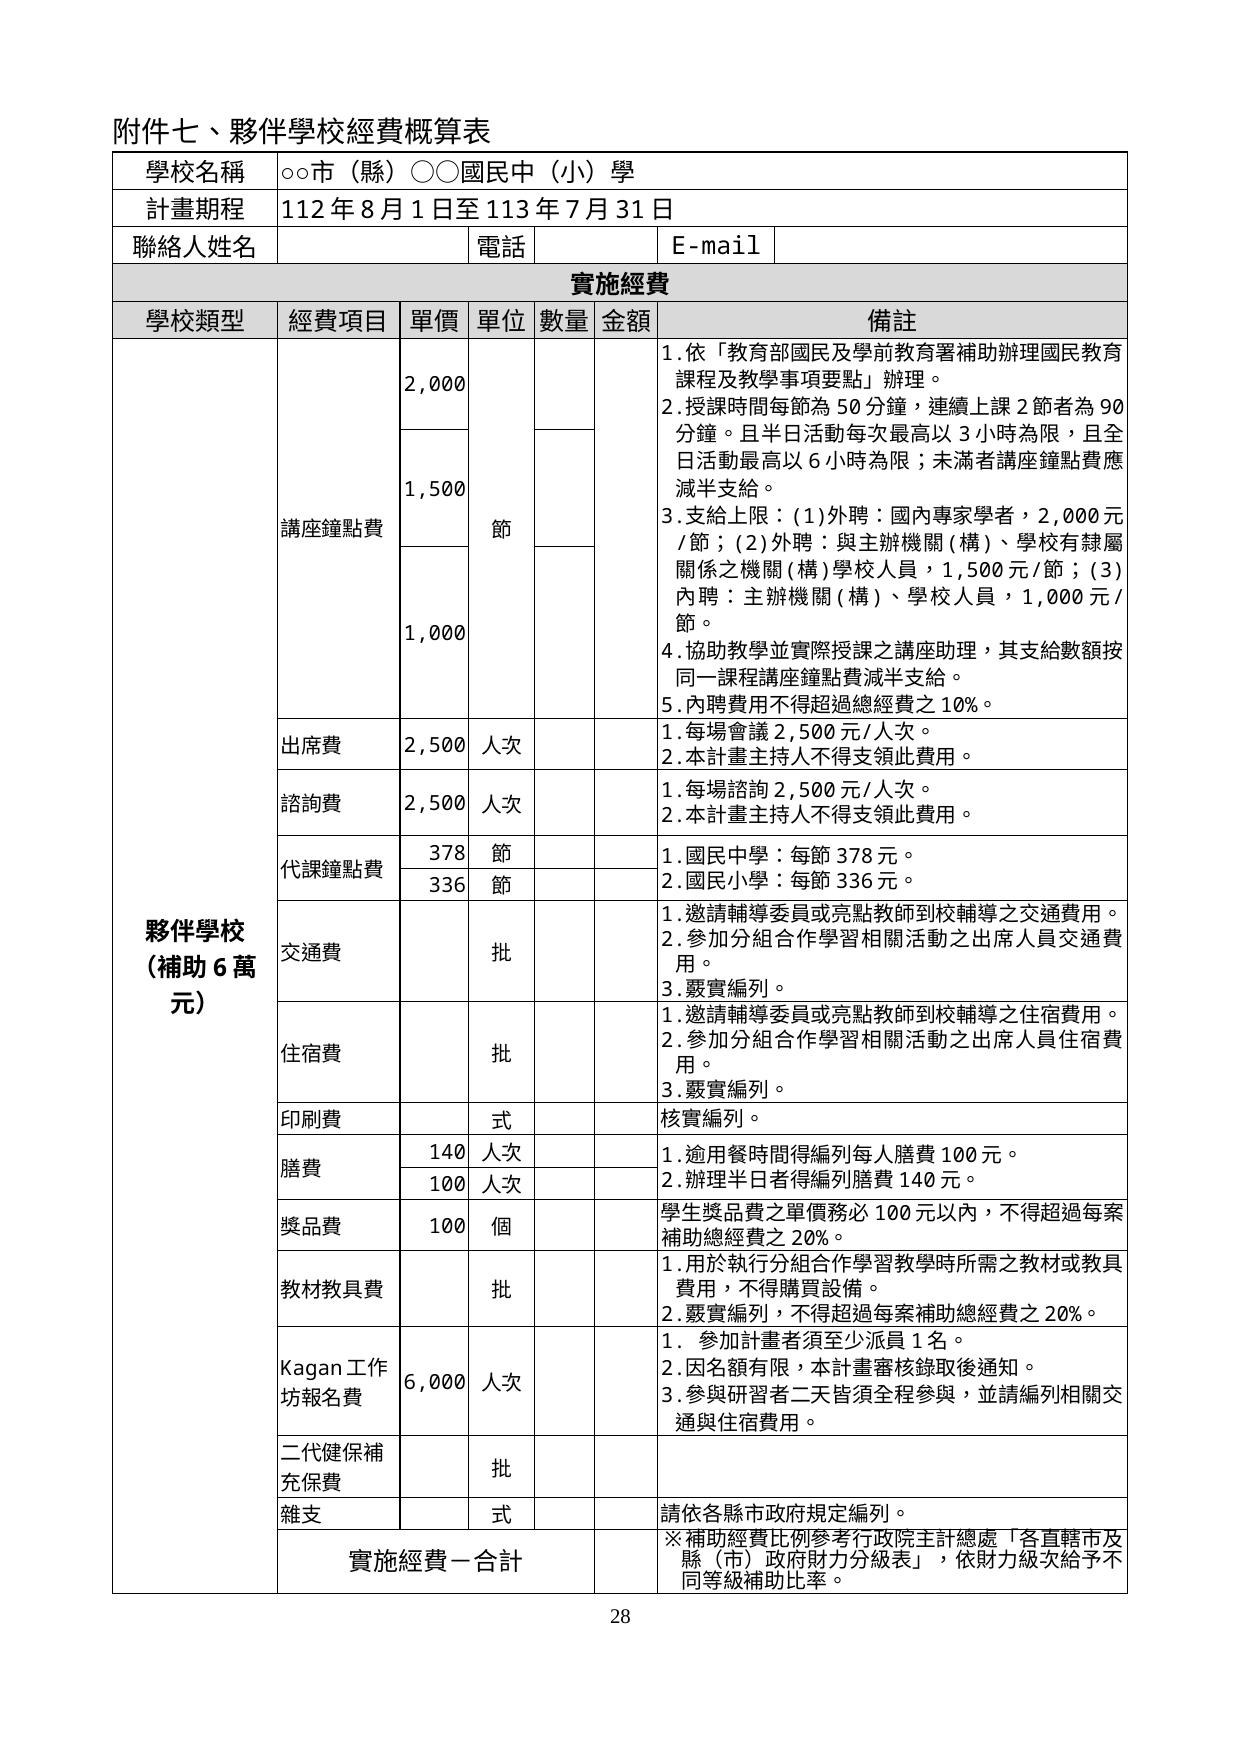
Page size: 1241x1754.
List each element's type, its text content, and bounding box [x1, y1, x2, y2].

table_cell [595, 1530, 657, 1593]
table_cell 節 [469, 836, 534, 868]
table_cell 336 [401, 869, 468, 900]
table_cell [595, 901, 657, 1001]
table_cell 經費項目 [278, 302, 399, 338]
table_cell 1.逾用餐時間得編列每人膳費100元。 2.辦理半日者得編列膳費140元。 [658, 1135, 1127, 1199]
table_cell 批 [469, 1002, 534, 1102]
table_cell 1.國民中學：每節378元。 2.國民小學：每節336元。 [658, 836, 1127, 900]
table_cell 批 [469, 1251, 534, 1326]
table_cell 單價 [401, 302, 468, 338]
table_cell 378 [401, 836, 468, 868]
table_cell 式 [469, 1498, 534, 1529]
table_cell [658, 1436, 1127, 1497]
table_cell 節 [469, 339, 534, 718]
table_cell [595, 869, 657, 900]
table_cell [535, 1103, 594, 1134]
table_cell 諮詢費 [278, 770, 399, 835]
table_cell 6,000 [401, 1327, 468, 1435]
table_cell 批 [469, 901, 534, 1001]
table_cell 人次 [469, 1168, 534, 1199]
table_cell 印刷費 [278, 1103, 399, 1134]
table_cell [535, 547, 594, 718]
table_cell 出席費 [278, 719, 399, 769]
table_header ○○市（縣）○○國民中（小）學 [278, 153, 1127, 189]
table_cell 140 [401, 1135, 468, 1167]
table_cell [595, 836, 657, 868]
table_cell [535, 1168, 594, 1199]
table_cell [595, 339, 657, 718]
table_cell 請依各縣市政府規定編列。 [658, 1498, 1127, 1529]
table_cell 備註 [658, 302, 1127, 338]
table_cell 1.每場會議2,500元/人次。 2.本計畫主持人不得支領此費用。 [658, 719, 1127, 769]
table_cell 1.邀請輔導委員或亮點教師到校輔導之住宿費用。 2.參加分組合作學習相關活動之出席人員住宿費用。 3.覈實編列。 [658, 1002, 1127, 1102]
table_cell [535, 1200, 594, 1250]
table_cell [401, 1251, 468, 1326]
table_cell 住宿費 [278, 1002, 399, 1102]
table_cell 2,000 [401, 339, 468, 429]
table_cell [535, 1135, 594, 1167]
table_cell [595, 1498, 657, 1529]
table_cell 學校類型 [113, 302, 277, 338]
table_cell [535, 770, 594, 835]
table_cell [401, 1436, 468, 1497]
table_cell 聯絡人姓名 [113, 227, 277, 263]
table_cell 人次 [469, 719, 534, 769]
table_cell 1. 參加計畫者須至少派員1名。 2.因名額有限，本計畫審核錄取後通知。 3.參與研習者二天皆須全程參與，並請編列相關交通與住宿費用。 [658, 1327, 1127, 1435]
table_cell [535, 1251, 594, 1326]
table_cell 100 [401, 1168, 468, 1199]
table_cell 批 [469, 1436, 534, 1497]
table_cell [535, 901, 594, 1001]
table_cell [595, 770, 657, 835]
table_cell 夥伴學校 （補助6萬元） [113, 339, 277, 1593]
table_cell 人次 [469, 770, 534, 835]
table_cell [595, 1002, 657, 1102]
table_cell [535, 227, 657, 263]
table_cell E-mail [658, 227, 774, 263]
table_cell 1,000 [401, 547, 468, 718]
table_cell 實施經費－合計 [278, 1530, 594, 1593]
table_header 學校名稱 [113, 153, 277, 189]
table_cell [595, 1103, 657, 1134]
text 附件七、夥伴學校經費概算表 [112, 109, 1128, 151]
table_cell 二代健保補充保費 [278, 1436, 399, 1497]
table_cell 2,500 [401, 770, 468, 835]
table_cell [401, 1103, 468, 1134]
table_cell [401, 1498, 468, 1529]
table_cell 人次 [469, 1327, 534, 1435]
table_cell [535, 339, 594, 429]
table_cell 講座鐘點費 [278, 339, 399, 718]
table_cell 獎品費 [278, 1200, 399, 1250]
table_cell [595, 1436, 657, 1497]
table_cell 1.用於執行分組合作學習教學時所需之教材或教具費用，不得購買設備。 2.覈實編列，不得超過每案補助總經費之20%。 [658, 1251, 1127, 1326]
table_cell 人次 [469, 1135, 534, 1167]
table_cell 雜支 [278, 1498, 399, 1529]
table_cell Kagan工作坊報名費 [278, 1327, 399, 1435]
table_cell [535, 1498, 594, 1529]
table_cell 計畫期程 [113, 190, 277, 226]
table_cell [535, 1002, 594, 1102]
table_cell 單位 [469, 302, 534, 338]
table_cell ※補助經費比例參考行政院主計總處「各直轄市及縣（市）政府財力分級表」，依財力級次給予不同等級補助比率。 [658, 1530, 1127, 1593]
table_cell [595, 1168, 657, 1199]
table_cell 核實編列。 [658, 1103, 1127, 1134]
table_cell 電話 [469, 227, 534, 263]
table_cell [278, 227, 468, 263]
table_cell 學生獎品費之單價務必100元以內，不得超過每案補助總經費之20%。 [658, 1200, 1127, 1250]
table_cell 1.依「教育部國民及學前教育署補助辦理國民教育課程及教學事項要點」辦理。 2.授課時間每節為50分鐘，連續上課2節者為90分鐘。且半日活動每次最高以3小時為限，且全日活動最高以6小時為限；未滿者講座鐘點費應減半支給。 3.支給上限：(1)外聘：國內專家學者，2,000元/節；(2)外聘：與主辦機關(構)、學校有隸屬關係之機關(構)學校人員，1,500元/節；(3)內聘：主辦機關(構)、學校人員，1,000元/節。 4.協助教學並實際授課之講座助理，其支給數額按同一課程講座鐘點費減半支給。 5.內聘費用不得超過總經費之10%。 [658, 339, 1127, 718]
table_cell [401, 901, 468, 1001]
table_cell [535, 1327, 594, 1435]
table_cell 交通費 [278, 901, 399, 1001]
table_cell [775, 227, 1127, 263]
table_cell 數量 [535, 302, 594, 338]
table_cell [535, 836, 594, 868]
table_cell [595, 1200, 657, 1250]
table_cell 1,500 [401, 430, 468, 546]
table_cell [535, 1436, 594, 1497]
table_cell 1.每場諮詢2,500元/人次。 2.本計畫主持人不得支領此費用。 [658, 770, 1127, 835]
table_cell 1.邀請輔導委員或亮點教師到校輔導之交通費用。 2.參加分組合作學習相關活動之出席人員交通費用。 3.覈實編列。 [658, 901, 1127, 1001]
table_cell [535, 869, 594, 900]
table_cell 實施經費 [113, 264, 1127, 301]
table_cell 式 [469, 1103, 534, 1134]
table_cell 個 [469, 1200, 534, 1250]
table_cell [535, 719, 594, 769]
table_cell 膳費 [278, 1135, 399, 1199]
table_cell 代課鐘點費 [278, 836, 399, 900]
table_cell 100 [401, 1200, 468, 1250]
table_cell [595, 1251, 657, 1326]
table_cell 節 [469, 869, 534, 900]
table_cell 112年8月1日至113年7月31日 [278, 190, 1127, 226]
table_cell [595, 1327, 657, 1435]
table_cell [401, 1002, 468, 1102]
table_cell [535, 430, 594, 546]
table_cell [595, 719, 657, 769]
table_cell 金額 [595, 302, 657, 338]
table_cell [595, 1135, 657, 1167]
table_cell 教材教具費 [278, 1251, 399, 1326]
table_cell 2,500 [401, 719, 468, 769]
